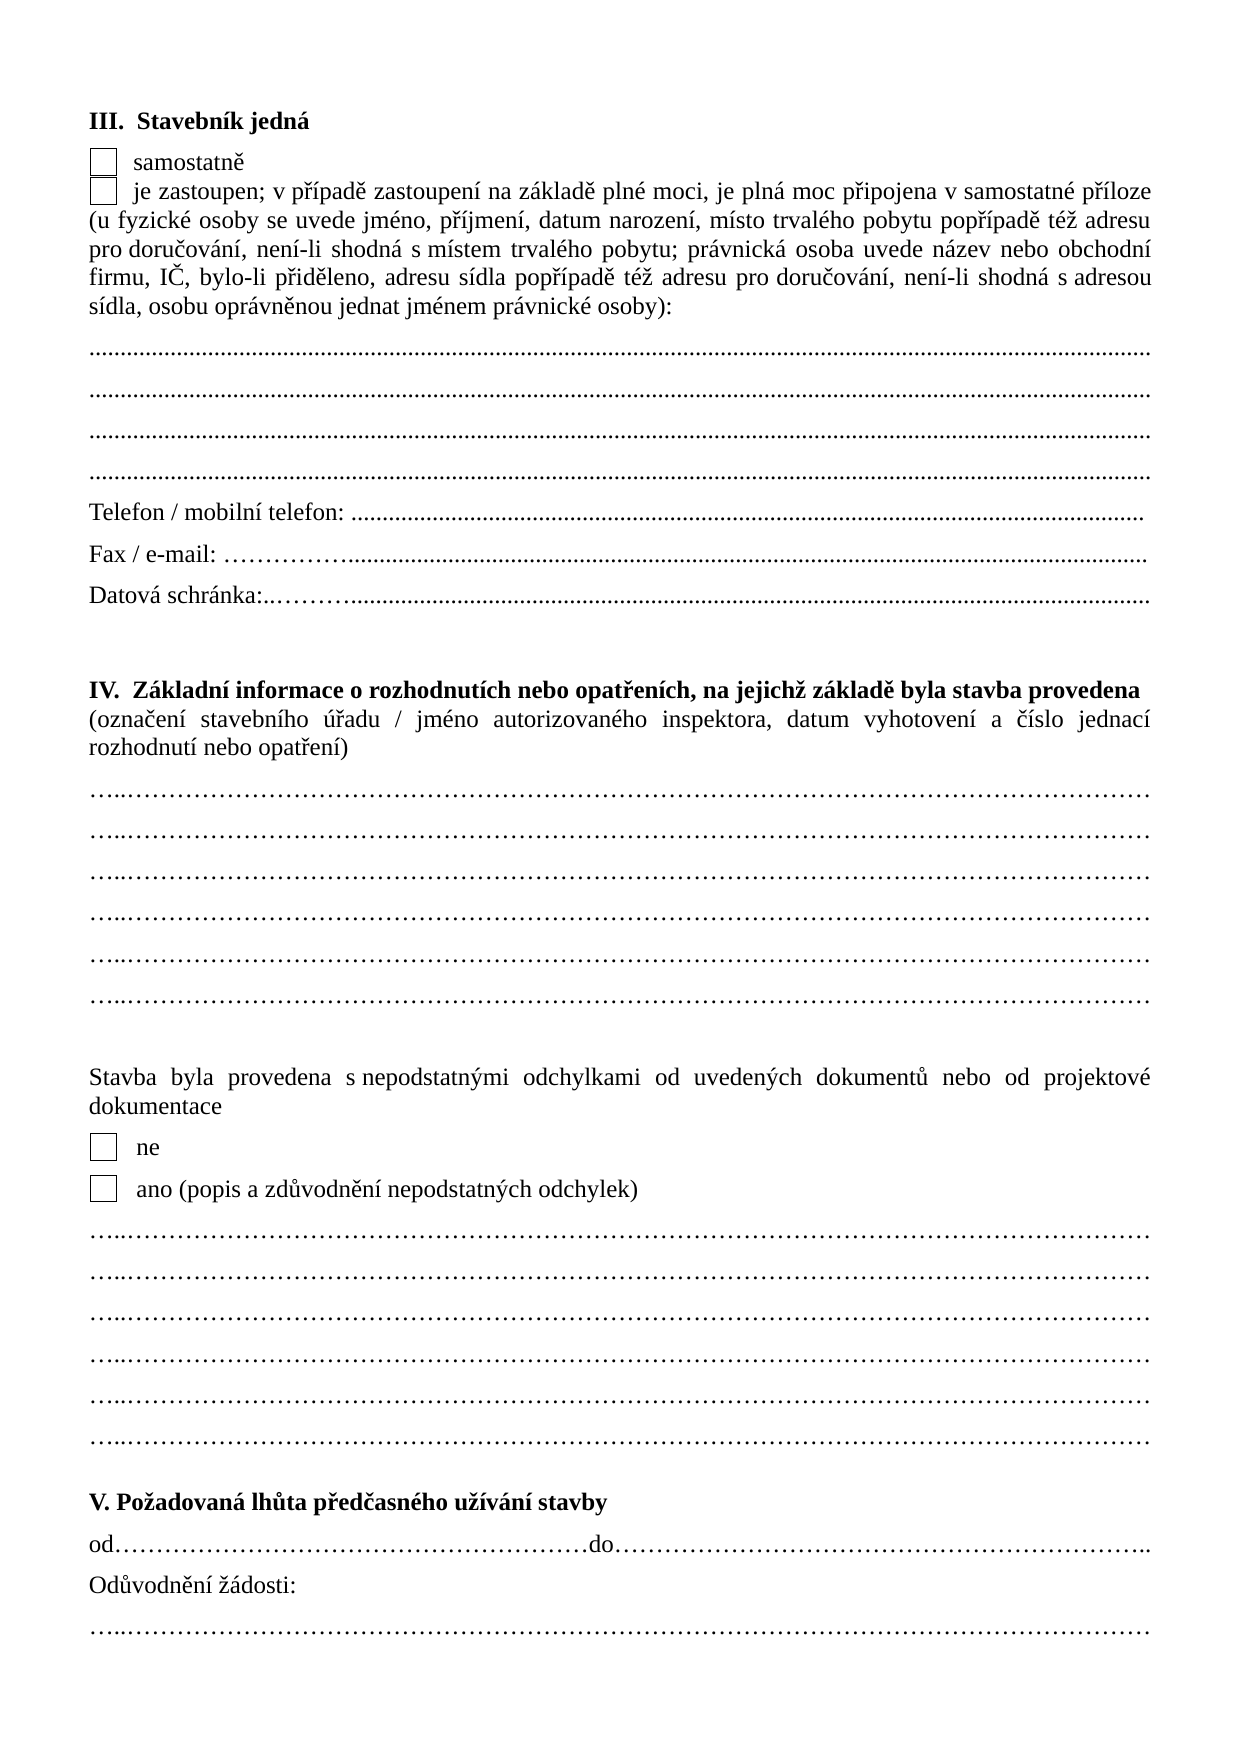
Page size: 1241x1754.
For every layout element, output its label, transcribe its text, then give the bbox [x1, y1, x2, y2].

text .......................................................................................................................................................................... [89, 332, 1152, 361]
text Odůvodnění žádosti: [89, 1570, 1152, 1599]
text …..…………………………………………………………………………………………………………… [89, 1297, 1152, 1326]
text …..…………………………………………………………………………………………………………… [89, 980, 1152, 1009]
text ano (popis a zdůvodnění nepodstatných odchylek) [89, 1174, 1152, 1202]
text Fax / e-mail: ……………................................................................................................................................ [89, 539, 1152, 567]
text V. Požadovaná lhůta předčasného užívání stavby [89, 1487, 1152, 1516]
text samostatně [89, 147, 1152, 176]
text …..…………………………………………………………………………………………………………… [89, 774, 1152, 802]
text (označení stavebního úřadu / jméno autorizovaného inspektora, datum vyhotovení a číslo jednací rozhodnutí nebo opatření) [89, 704, 1152, 761]
text Datová schránka:..………................................................................................................................................ [89, 580, 1152, 609]
text Telefon / mobilní telefon: ............................................................................................................................... [89, 497, 1152, 526]
text …..…………………………………………………………………………………………………………… [89, 856, 1152, 885]
text …..…………………………………………………………………………………………………………… [89, 939, 1152, 967]
text …..…………………………………………………………………………………………………………… [89, 815, 1152, 844]
text .......................................................................................................................................................................... [89, 415, 1152, 444]
text Stavba byla provedena s nepodstatnými odchylkami od uvedených dokumentů nebo od projektové dokumentace [89, 1062, 1152, 1120]
text .......................................................................................................................................................................... [89, 374, 1152, 402]
text …..…………………………………………………………………………………………………………… [89, 1611, 1152, 1640]
text …..…………………………………………………………………………………………………………… [89, 1256, 1152, 1285]
text …..…………………………………………………………………………………………………………… [89, 1215, 1152, 1244]
text je zastoupen; v případě zastoupení na základě plné moci, je plná moc připojena v samostatné příloze (u fyzické osoby se uvede jméno, příjmení, datum narození, místo trvalého pobytu popřípadě též adresu pro doručování, není-li shodná s místem trvalého pobytu; právnická osoba uvede název nebo obchodní firmu, IČ, bylo-li přiděleno, adresu sídla popřípadě též adresu pro doručování, není-li shodná s adresou sídla, osobu oprávněnou jednat jménem právnické osoby): [89, 176, 1152, 320]
text od…………………………………………………do……………………………………………………….. [89, 1529, 1152, 1557]
text …..…………………………………………………………………………………………………………… [89, 1380, 1152, 1409]
text .......................................................................................................................................................................... [89, 456, 1152, 485]
text ne [89, 1132, 1152, 1161]
text …..…………………………………………………………………………………………………………… [89, 1339, 1152, 1367]
text …..…………………………………………………………………………………………………………… [89, 1421, 1152, 1450]
text …..…………………………………………………………………………………………………………… [89, 897, 1152, 926]
text IV. Základní informace o rozhodnutích nebo opatřeních, na jejichž základě byla stavba provedena [89, 675, 1152, 704]
text III. Stavebník jedná [89, 106, 1152, 135]
